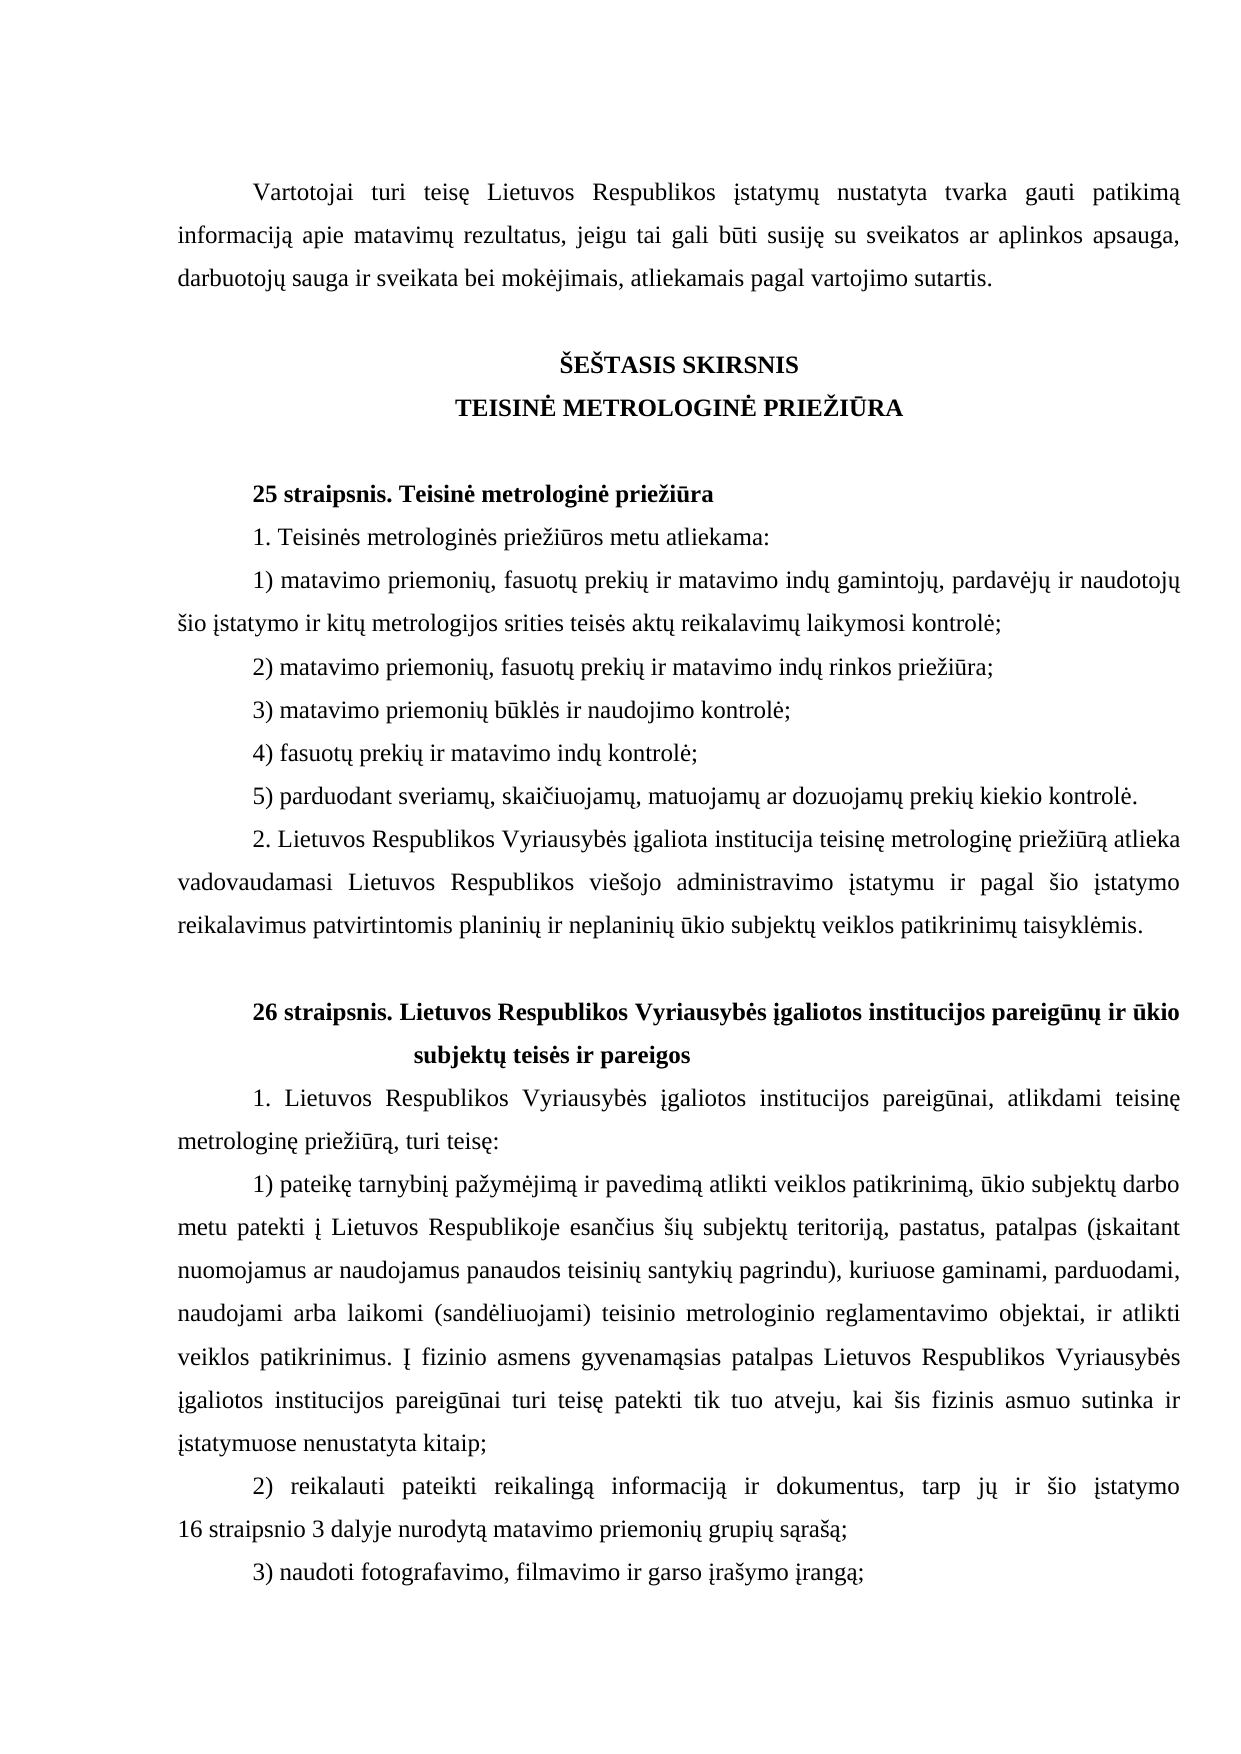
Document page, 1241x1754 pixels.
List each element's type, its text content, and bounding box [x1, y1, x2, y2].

text 3) naudoti fotografavimo, filmavimo ir garso įrašymo įrangą; [177, 1557, 1181, 1586]
text 25 straipsnis. Teisinė metrologinė priežiūra [177, 479, 1181, 508]
text 3) matavimo priemonių būklės ir naudojimo kontrolė; [177, 695, 1181, 723]
text ŠEŠTASIS SKIRSNIS [177, 350, 1181, 378]
text 5) parduodant sveriamų, skaičiuojamų, matuojamų ar dozuojamų prekių kiekio kontrolė. [177, 781, 1181, 810]
text 4) fasuotų prekių ir matavimo indų kontrolė; [177, 738, 1181, 767]
text 1. Teisinės metrologinės priežiūros metu atliekama: [177, 522, 1181, 551]
text 1. Lietuvos Respublikos Vyriausybės įgaliotos institucijos pareigūnai, atlikdami teisinę metrologinę priežiūrą, turi teisę: [177, 1083, 1181, 1155]
text 2) reikalauti pateikti reikalingą informaciją ir dokumentus, tarp jų ir šio įstatymo 16 straipsnio 3 dalyje nurodytą matavimo priemonių grupių sąrašą; [177, 1471, 1181, 1543]
text 2. Lietuvos Respublikos Vyriausybės įgaliota institucija teisinę metrologinę priežiūrą atlieka vadovaudamasi Lietuvos Respublikos viešojo administravimo įstatymu ir pagal šio įstatymo reikalavimus patvirtintomis planinių ir neplaninių ūkio subjektų veiklos patikrinimų taisyklėmis. [177, 824, 1181, 939]
text 1) pateikę tarnybinį pažymėjimą ir pavedimą atlikti veiklos patikrinimą, ūkio subjektų darbo metu patekti į Lietuvos Respublikoje esančius šių subjektų teritoriją, pastatus, patalpas (įskaitant nuomojamus ar naudojamus panaudos teisinių santykių pagrindu), kuriuose gaminami, parduodami, naudojami arba laikomi (sandėliuojami) teisinio metrologinio reglamentavimo objektai, ir atlikti veiklos patikrinimus. Į fizinio asmens gyvenamąsias patalpas Lietuvos Respublikos Vyriausybės įgaliotos institucijos pareigūnai turi teisę patekti tik tuo atveju, kai šis fizinis asmuo sutinka ir įstatymuose nenustatyta kitaip; [177, 1169, 1181, 1457]
text 1) matavimo priemonių, fasuotų prekių ir matavimo indų gamintojų, pardavėjų ir naudotojų šio įstatymo ir kitų metrologijos srities teisės aktų reikalavimų laikymosi kontrolė; [177, 565, 1181, 637]
text Vartotojai turi teisę Lietuvos Respublikos įstatymų nustatyta tvarka gauti patikimą informaciją apie matavimų rezultatus, jeigu tai gali būti susiję su sveikatos ar aplinkos apsauga, darbuotojų sauga ir sveikata bei mokėjimais, atliekamais pagal vartojimo sutartis. [177, 177, 1181, 292]
text TEISINĖ METROLOGINĖ PRIEŽIŪRA [177, 393, 1181, 422]
text 2) matavimo priemonių, fasuotų prekių ir matavimo indų rinkos priežiūra; [177, 652, 1181, 680]
text 26 straipsnis. Lietuvos Respublikos Vyriausybės įgaliotos institucijos pareigūnų ir ūkio subjektų teisės ir pareigos [252, 997, 1181, 1068]
